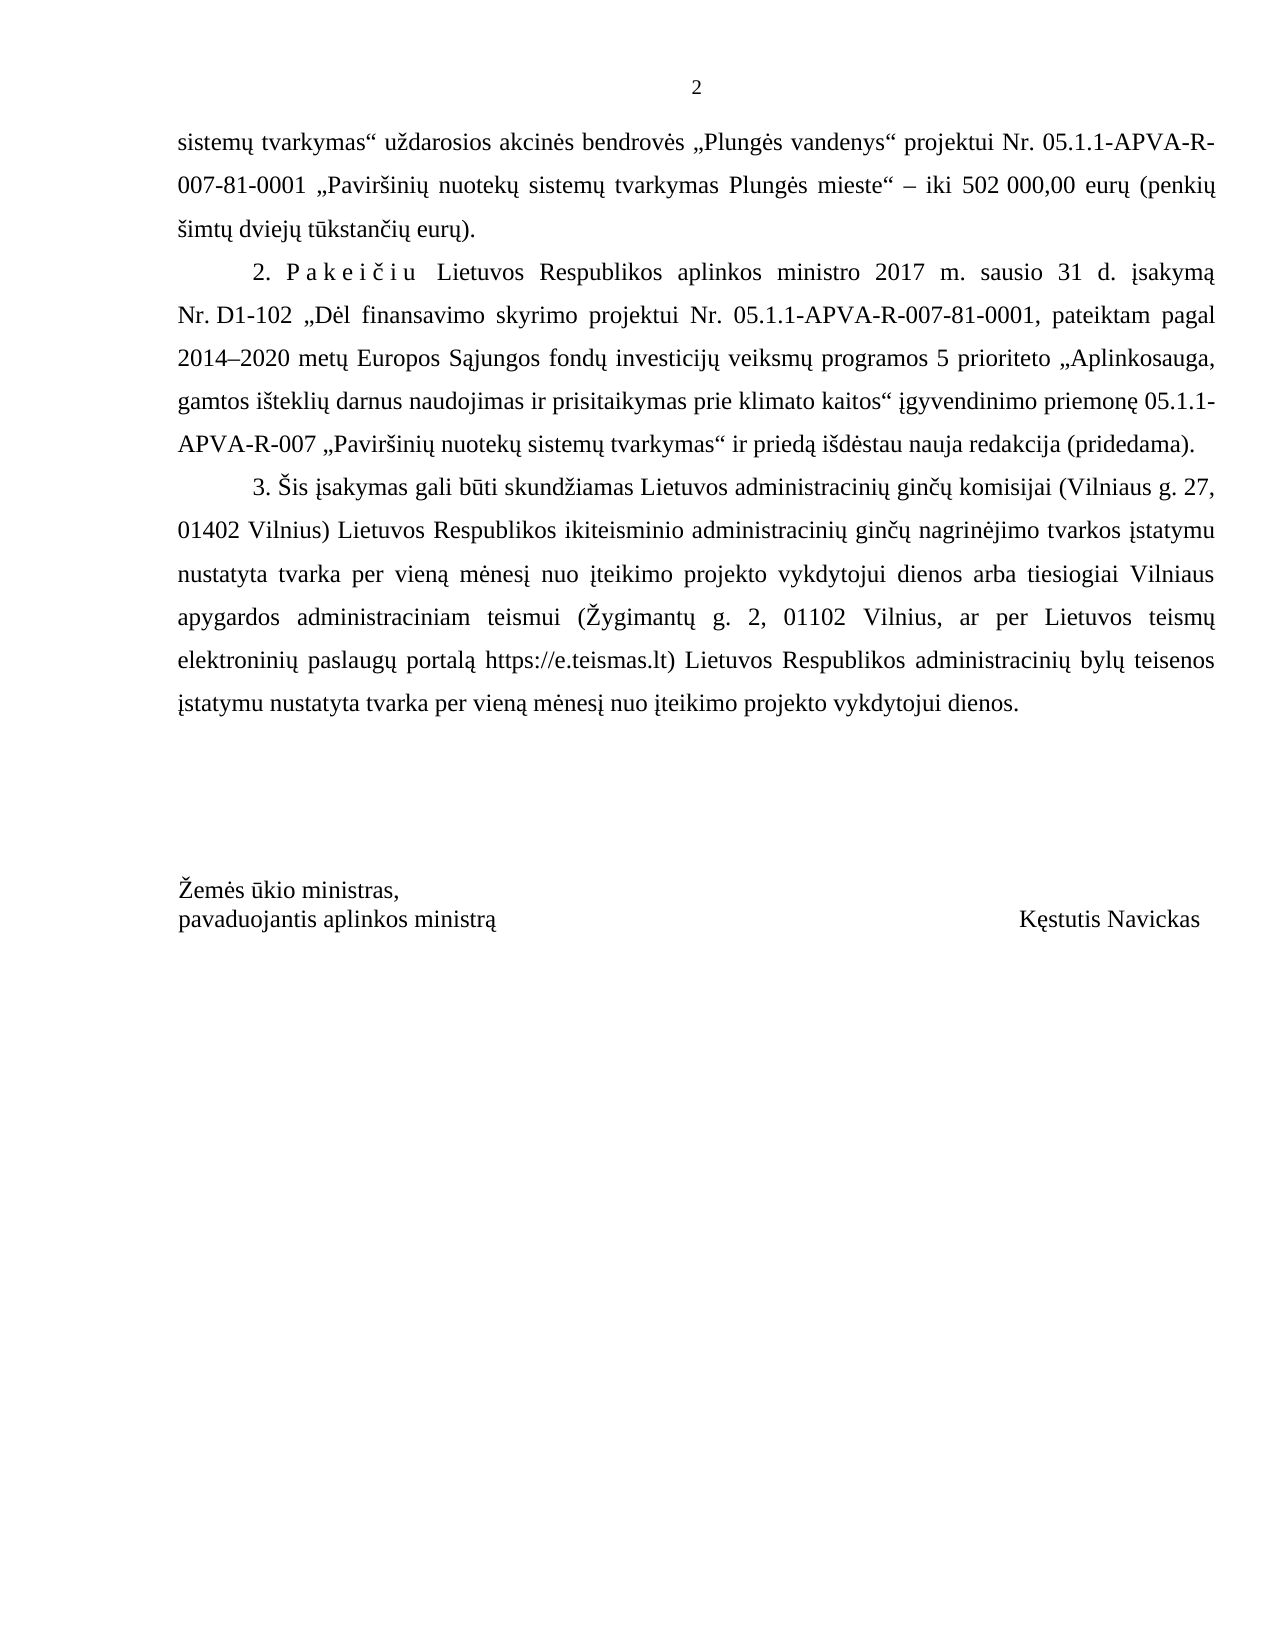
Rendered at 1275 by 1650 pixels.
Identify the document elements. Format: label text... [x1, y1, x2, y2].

text 2. Pakeičiu Lietuvos Respublikos aplinkos ministro 2017 m. sausio 31 d. įsakymą Nr. D1‑102 „Dėl finansavimo skyrimo projektui Nr. 05.1.1-APVA-R-007-81-0001, pateiktam pagal 2014–2020 metų Europos Sąjungos fondų investicijų veiksmų programos 5 prioriteto „Aplinkosauga, gamtos išteklių darnus naudojimas ir prisitaikymas prie klimato kaitos“ įgyvendinimo priemonę 05.1.1-APVA-R-007 „Paviršinių nuotekų sistemų tvarkymas“ ir priedą išdėstau nauja redakcija (pridedama). [177, 257, 1216, 458]
text pavaduojantis aplinkos ministrą Kęstutis Navickas [178, 904, 1212, 932]
text 3. Šis įsakymas gali būti skundžiamas Lietuvos administracinių ginčų komisijai (Vilniaus g. 27, 01402 Vilnius) Lietuvos Respublikos ikiteisminio administracinių ginčų nagrinėjimo tvarkos įstatymu nustatyta tvarka per vieną mėnesį nuo įteikimo projekto vykdytojui dienos arba tiesiogiai Vilniaus apygardos administraciniam teismui (Žygimantų g. 2, 01102 Vilnius, ar per Lietuvos teismų elektroninių paslaugų portalą https://e.teismas.lt) Lietuvos Respublikos administracinių bylų teisenos įstatymu nustatyta tvarka per vieną mėnesį nuo įteikimo projekto vykdytojui dienos. [177, 472, 1216, 717]
text sistemų tvarkymas“ uždarosios akcinės bendrovės „Plungės vandenys“ projektui Nr. 05.1.1-APVA-R-007-81-0001 „Paviršinių nuotekų sistemų tvarkymas Plungės mieste“ – iki 502 000,00 eurų (penkių šimtų dviejų tūkstančių eurų). [177, 127, 1216, 242]
text Žemės ūkio ministras, [178, 875, 1212, 904]
